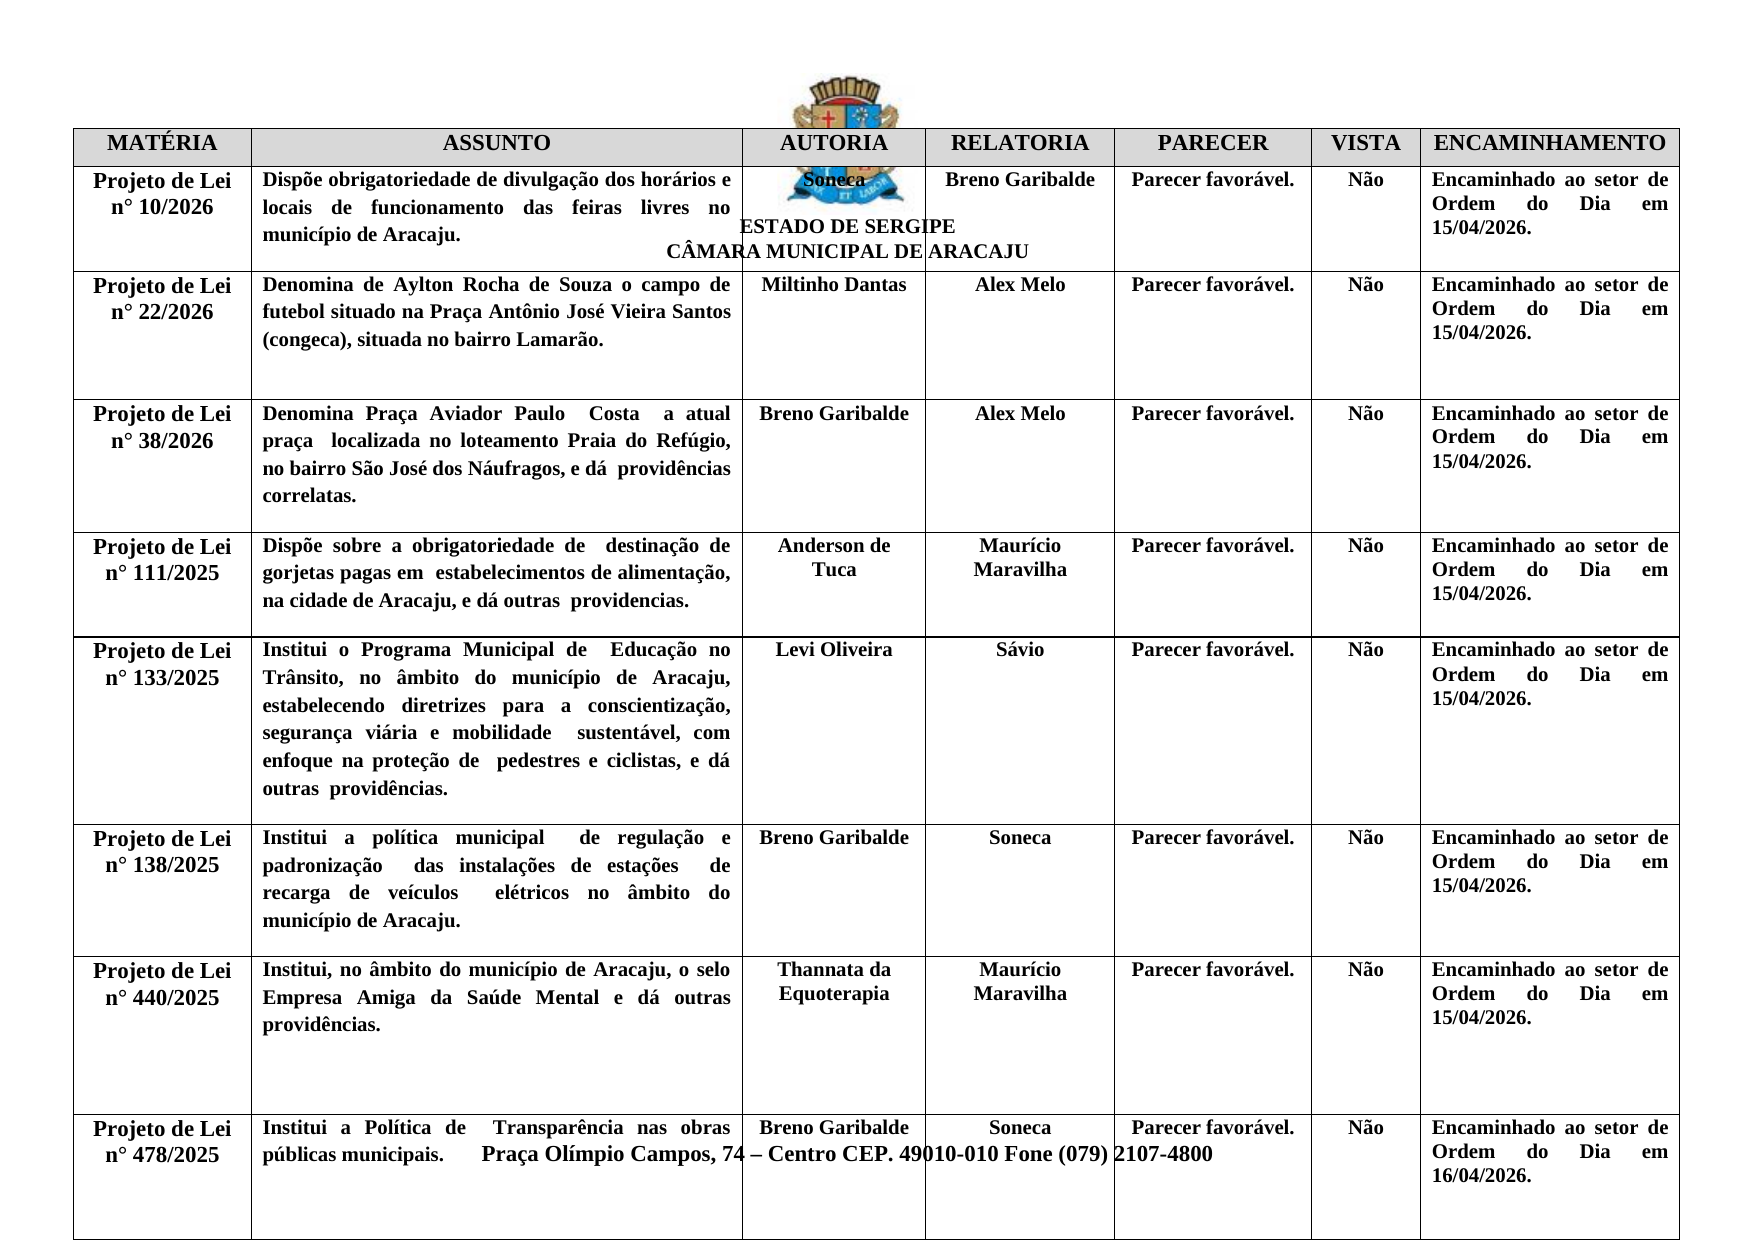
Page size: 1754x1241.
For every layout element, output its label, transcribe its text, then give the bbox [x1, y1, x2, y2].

table_header PARECER [1115, 129, 1311, 166]
table_cell Maurício Maravilha [926, 957, 1114, 1114]
table_cell Parecer favorável. [1115, 825, 1311, 956]
table_cell Anderson de Tuca [743, 533, 925, 636]
table_cell Parecer favorável. [1115, 957, 1311, 1114]
table_cell Encaminhado ao setor de Ordem do Dia em 15/04/2026. [1421, 825, 1679, 956]
table_cell Denomina de Aylton Rocha de Souza o campo de futebol situado na Praça Antônio José Vieira Santos (congeca), situada no bairro Lamarão. [252, 272, 742, 399]
table_cell Parecer favorável. [1115, 167, 1311, 271]
table_cell Breno Garibalde [926, 167, 1114, 271]
table_cell Levi Oliveira [743, 638, 925, 824]
table_cell Miltinho Dantas [743, 272, 925, 399]
table_cell Não [1312, 1115, 1420, 1239]
table_cell Breno Garibalde [743, 1115, 925, 1239]
table_cell Projeto de Lei n° 22/2026 [74, 272, 251, 399]
table_cell Institui, no âmbito do município de Aracaju, o selo Empresa Amiga da Saúde Mental e dá outras providências. [252, 957, 742, 1114]
table_cell Alex Melo [926, 272, 1114, 399]
table_cell Parecer favorável. [1115, 638, 1311, 824]
table_cell Projeto de Lei n° 10/2026 [74, 167, 251, 271]
table_cell Projeto de Lei n° 38/2026 [74, 400, 251, 532]
table_cell Sávio [926, 638, 1114, 824]
table_cell Encaminhado ao setor de Ordem do Dia em 15/04/2026. [1421, 638, 1679, 824]
table_cell Não [1312, 957, 1420, 1114]
table_cell Dispõe obrigatoriedade de divulgação dos horários e locais de funcionamento das feiras livres no município de Aracaju. [252, 167, 742, 271]
table_cell Dispõe sobre a obrigatoriedade de destinação de gorjetas pagas em estabelecimentos de alimentação, na cidade de Aracaju, e dá outras providencias. [252, 533, 742, 636]
table_cell Não [1312, 400, 1420, 532]
table_header MATÉRIA [74, 129, 251, 166]
table_cell Projeto de Lei n° 133/2025 [74, 638, 251, 824]
table_cell Soneca [926, 1115, 1114, 1239]
table_cell Encaminhado ao setor de Ordem do Dia em 15/04/2026. [1421, 957, 1679, 1114]
table_cell Parecer favorável. [1115, 1115, 1311, 1239]
table_cell Breno Garibalde [743, 400, 925, 532]
table_cell Denomina Praça Aviador Paulo Costa a atual praça localizada no loteamento Praia do Refúgio, no bairro São José dos Náufragos, e dá providências correlatas. [252, 400, 742, 532]
table_cell Soneca [743, 167, 925, 271]
table_cell Encaminhado ao setor de Ordem do Dia em 15/04/2026. [1421, 167, 1679, 271]
table_cell Encaminhado ao setor de Ordem do Dia em 15/04/2026. [1421, 272, 1679, 399]
table_cell Não [1312, 167, 1420, 271]
table_cell Projeto de Lei n° 478/2025 [74, 1115, 251, 1239]
table_cell Parecer favorável. [1115, 272, 1311, 399]
table_cell Institui a política municipal de regulação e padronização das instalações de estações de recarga de veículos elétricos no âmbito do município de Aracaju. [252, 825, 742, 956]
table_cell Thannata da Equoterapia [743, 957, 925, 1114]
table_cell Parecer favorável. [1115, 400, 1311, 532]
table_cell Não [1312, 825, 1420, 956]
table_header RELATORIA [926, 129, 1114, 166]
table_cell Breno Garibalde [743, 825, 925, 956]
picture [777, 73, 918, 128]
table_cell Não [1312, 638, 1420, 824]
table_header ASSUNTO [252, 129, 742, 166]
table_header VISTA [1312, 129, 1420, 166]
table_cell Soneca [926, 825, 1114, 956]
table_cell Projeto de Lei n° 111/2025 [74, 533, 251, 636]
table_cell Encaminhado ao setor de Ordem do Dia em 15/04/2026. [1421, 533, 1679, 636]
table_cell Institui a Política de Transparência nas obras públicas municipais. [252, 1115, 742, 1239]
table_cell Maurício Maravilha [926, 533, 1114, 636]
table_cell Alex Melo [926, 400, 1114, 532]
table_header ENCAMINHAMENTO [1421, 129, 1679, 166]
table_cell Encaminhado ao setor de Ordem do Dia em 15/04/2026. [1421, 400, 1679, 532]
table_cell Parecer favorável. [1115, 533, 1311, 636]
table_cell Não [1312, 533, 1420, 636]
table_cell Não [1312, 272, 1420, 399]
table_cell Encaminhado ao setor de Ordem do Dia em 16/04/2026. [1421, 1115, 1679, 1239]
table_cell Projeto de Lei n° 138/2025 [74, 825, 251, 956]
table_cell Projeto de Lei n° 440/2025 [74, 957, 251, 1114]
table_cell Institui o Programa Municipal de Educação no Trânsito, no âmbito do município de Aracaju, estabelecendo diretrizes para a conscientização, segurança viária e mobilidade sustentável, com enfoque na proteção de pedestres e ciclistas, e dá outras providências. [252, 638, 742, 824]
table_header AUTORIA [743, 129, 925, 166]
